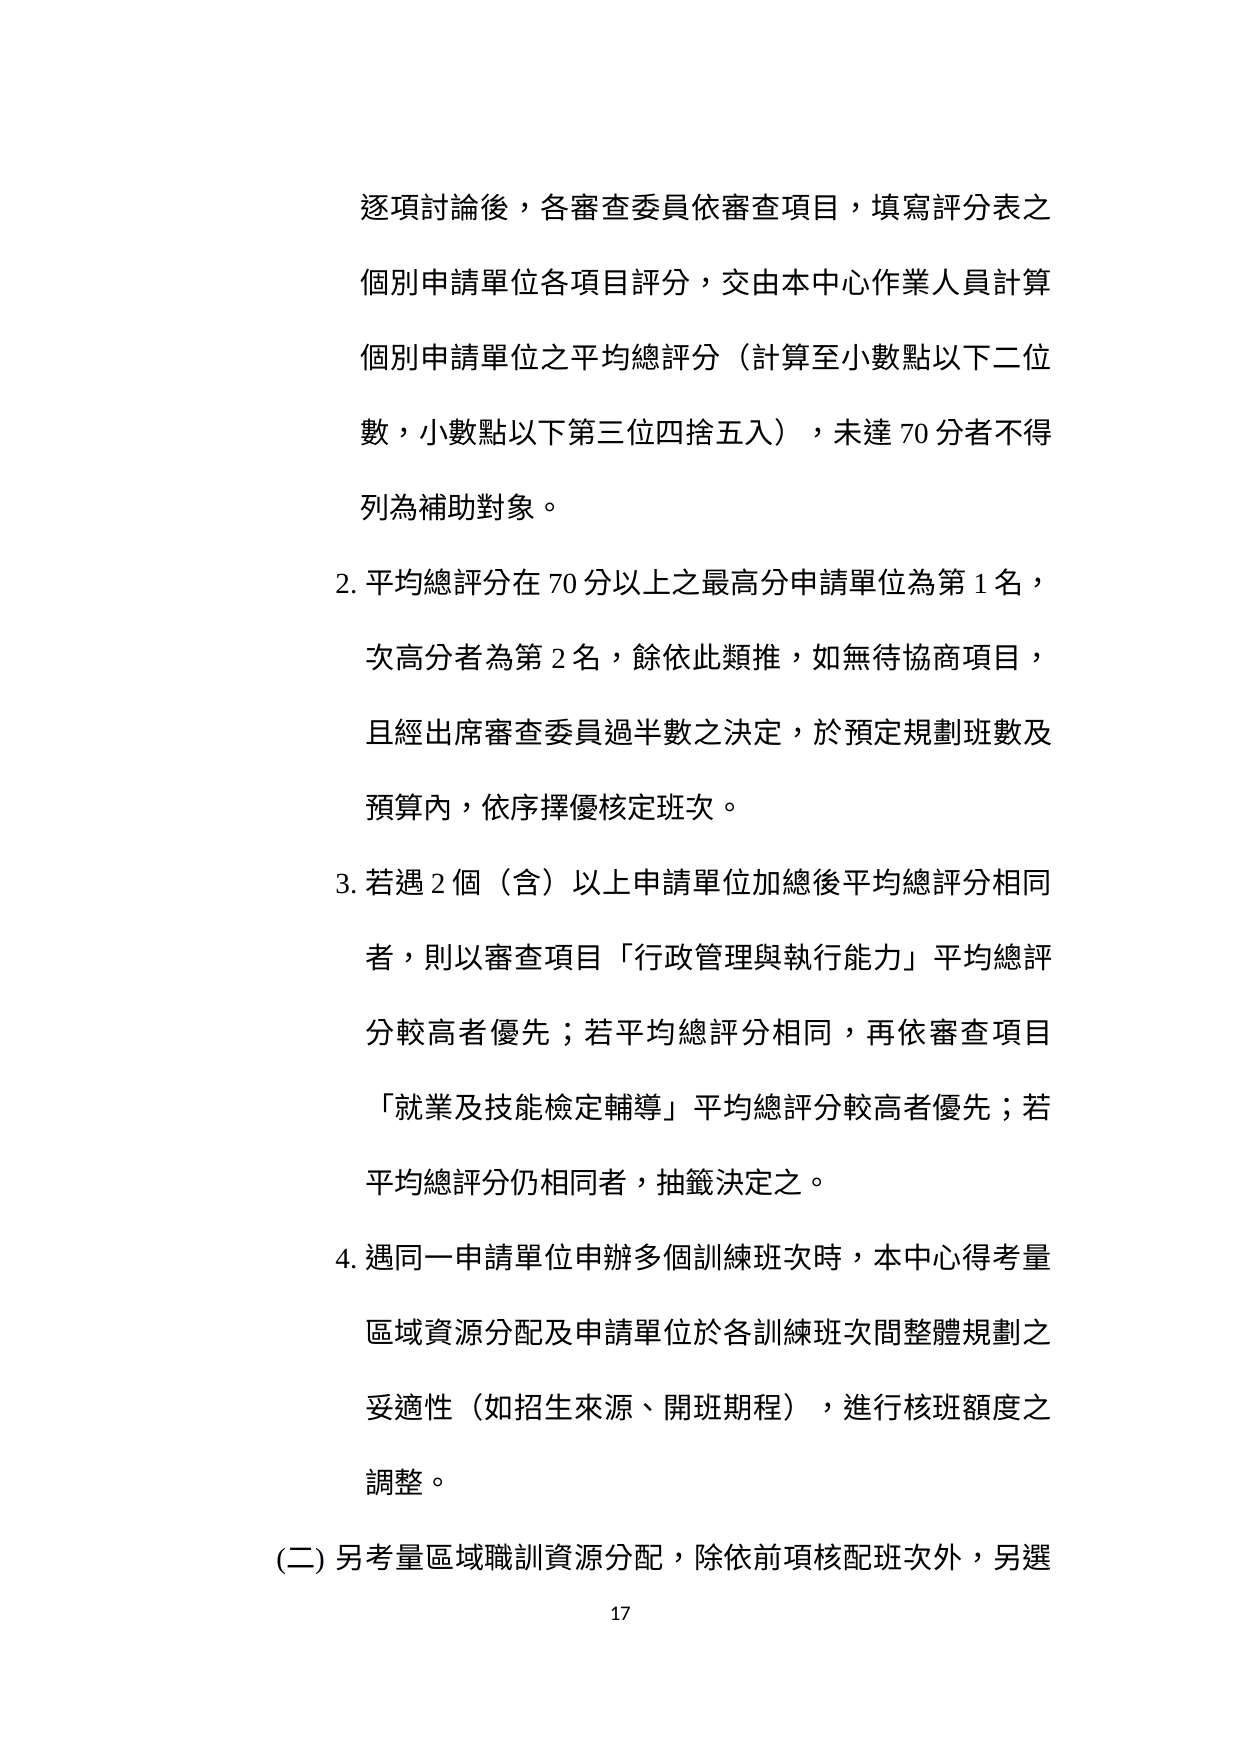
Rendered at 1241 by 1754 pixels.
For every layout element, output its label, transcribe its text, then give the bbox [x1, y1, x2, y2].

list 遇同一申請單位申辦多個訓練班次時，本中心得考量區域資源分配及申請單位於各訓練班次間整體規劃之妥適性（如招生來源、開班期程），進行核班額度之調整。 [335, 1212, 1053, 1512]
list 若遇2個（含）以上申請單位加總後平均總評分相同者，則以審查項目「行政管理與執行能力」平均總評分較高者優先；若平均總評分相同，再依審查項目「就業及技能檢定輔導」平均總評分較高者優先；若平均總評分仍相同者，抽籤決定之。 [335, 837, 1053, 1212]
list 逐項討論後，各審查委員依審查項目，填寫評分表之個別申請單位各項目評分，交由本中心作業人員計算個別申請單位之平均總評分（計算至小數點以下二位數，小數點以下第三位四捨五入），未達70分者不得列為補助對象。 [335, 162, 1053, 537]
list 另考量區域職訓資源分配，除依前項核配班次外，另選 [276, 1512, 1053, 1587]
list 平均總評分在70分以上之最高分申請單位為第1名，次高分者為第2名，餘依此類推，如無待協商項目，且經出席審查委員過半數之決定，於預定規劃班數及預算內，依序擇優核定班次。 [335, 537, 1053, 837]
